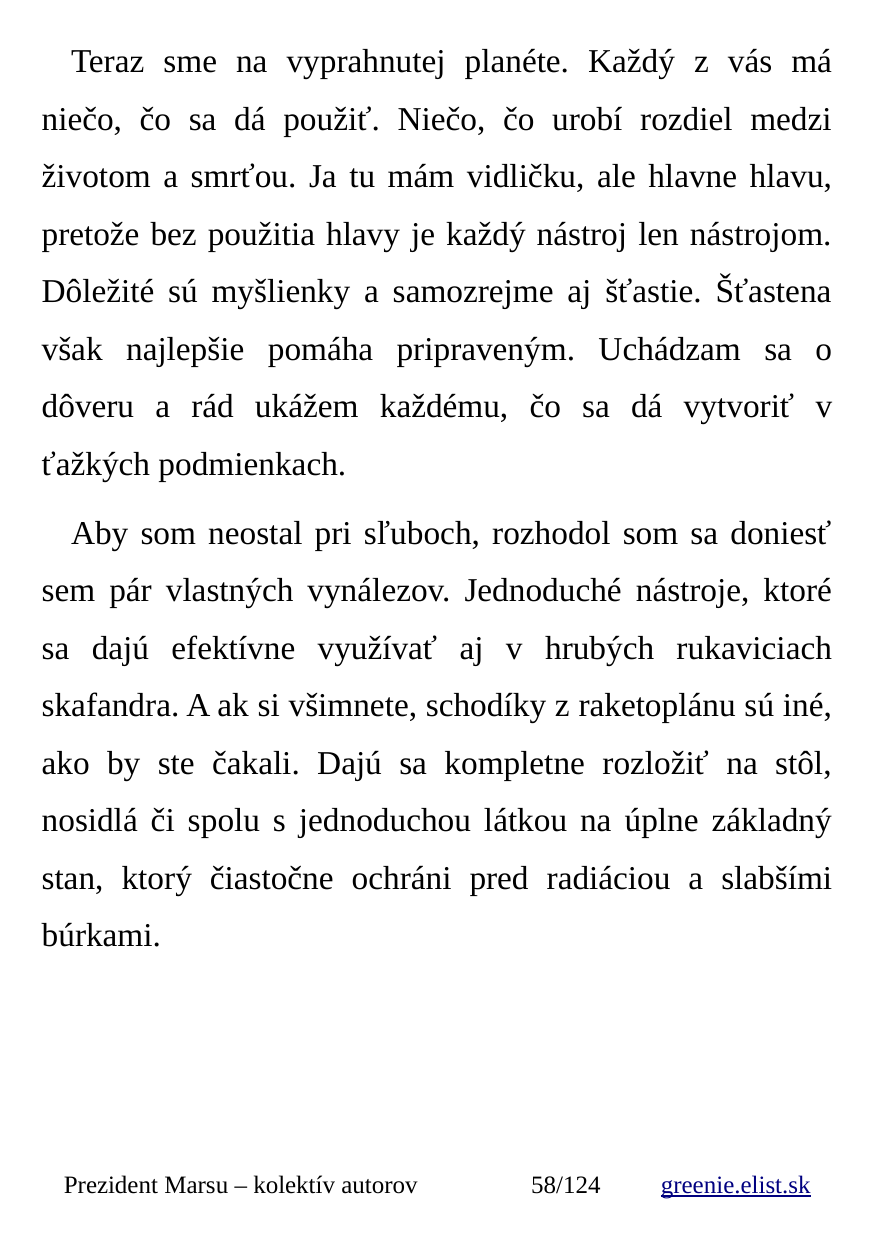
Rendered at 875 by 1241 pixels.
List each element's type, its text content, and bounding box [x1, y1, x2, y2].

text Teraz sme na vyprahnutej planéte. Každý z vás má niečo, čo sa dá použiť. Niečo, čo urobí rozdiel medzi životom a smrťou. Ja tu mám vidličku, ale hlavne hlavu, pretože bez použitia hlavy je každý nástroj len nástrojom. Dôležité sú myšlienky a samozrejme aj šťastie. Šťastena však najlepšie pomáha pripraveným. Uchádzam sa o dôveru a rád ukážem každému, čo sa dá vytvoriť v ťažkých podmienkach. [41, 41, 833, 482]
text Aby som neostal pri sľuboch, rozhodol som sa doniesť sem pár vlastných vynálezov. Jednoduché nástroje, ktoré sa dajú efektívne využívať aj v hrubých rukaviciach skafandra. A ak si všimnete, schodíky z raketoplánu sú iné, ako by ste čakali. Dajú sa kompletne rozložiť na stôl, nosidlá či spolu s jednoduchou látkou na úplne základný stan, ktorý čiastočne ochráni pred radiáciou a slabšími búrkami. [41, 513, 833, 954]
